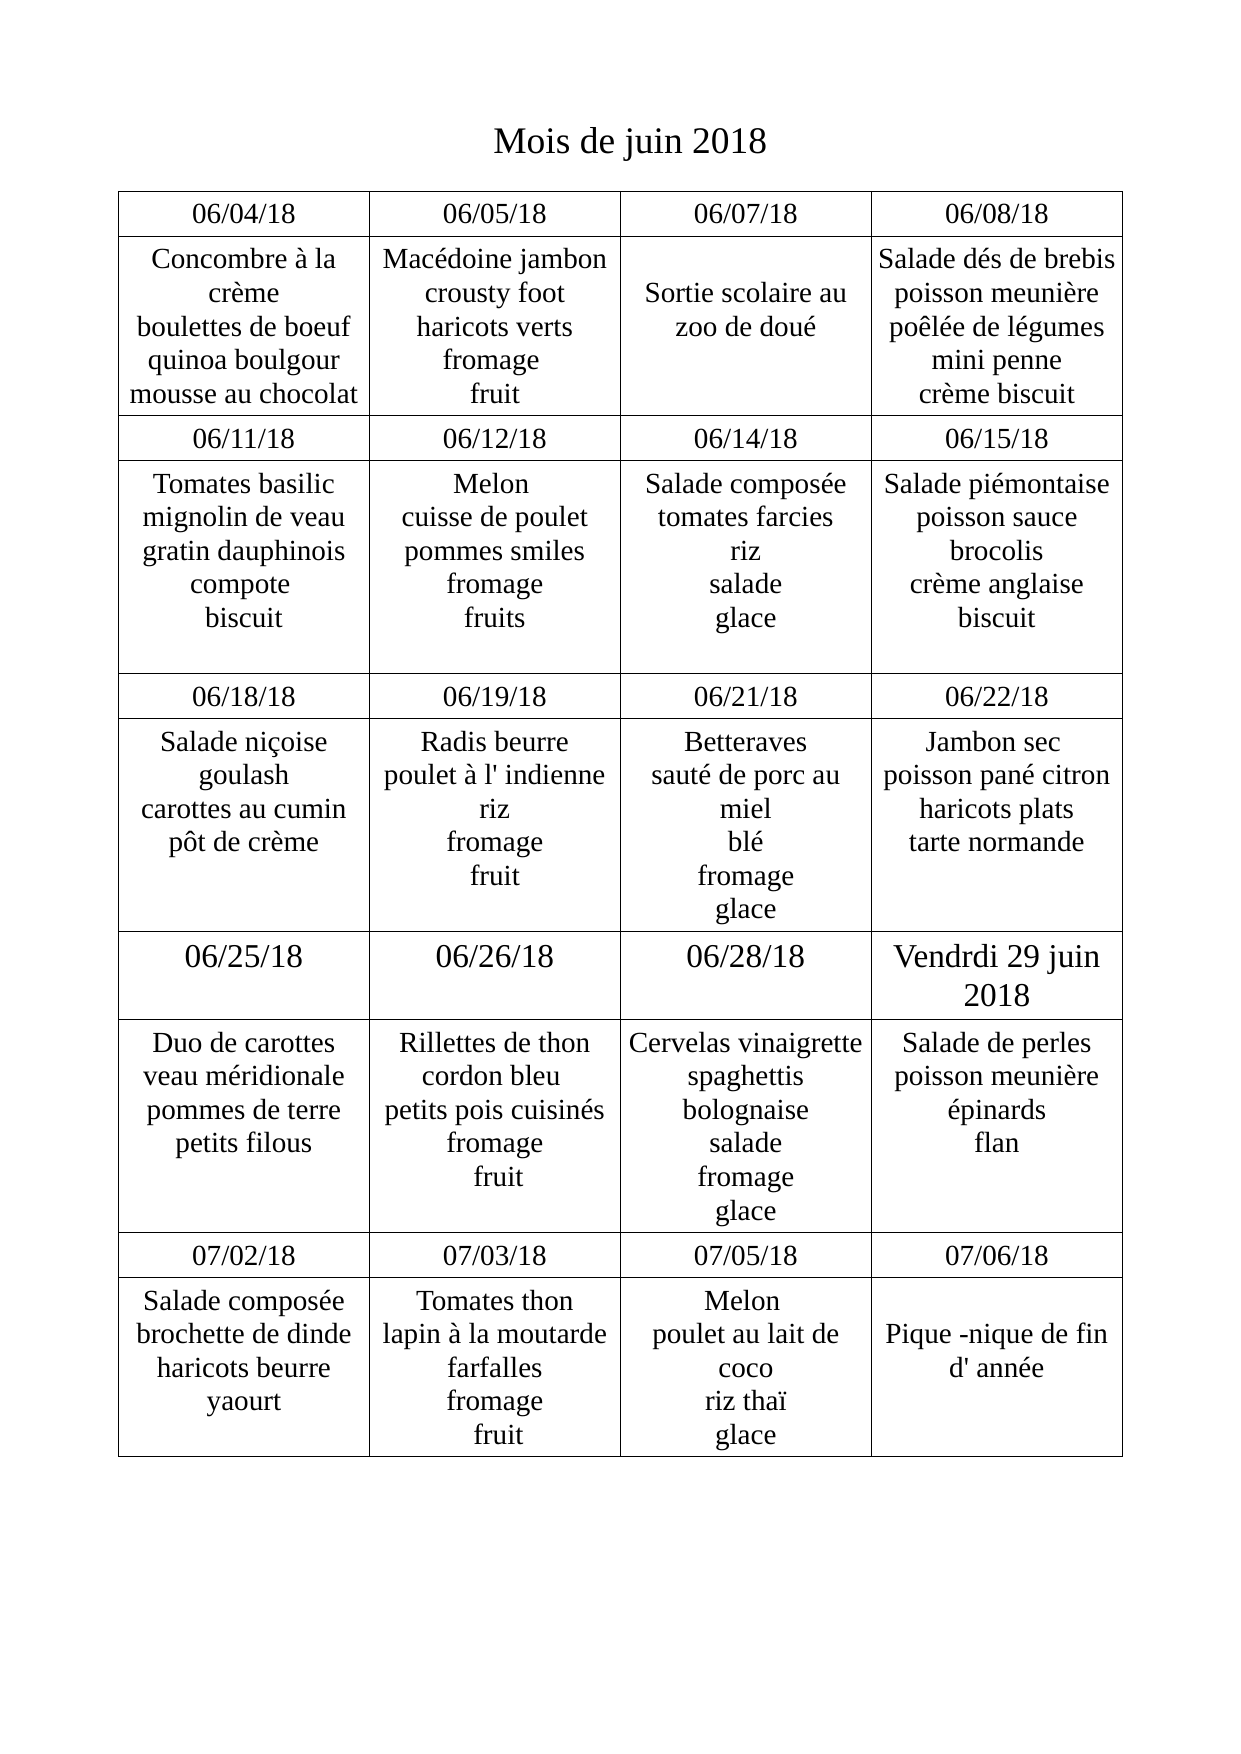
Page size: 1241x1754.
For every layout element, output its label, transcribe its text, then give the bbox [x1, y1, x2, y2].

table_cell Concombre à la crème boulettes de boeuf quinoa boulgour mousse au chocolat [119, 237, 369, 415]
table_cell Tomates basilic mignolin de veau gratin dauphinois compote biscuit [119, 461, 369, 673]
table_cell 26/06/18 [370, 932, 620, 1019]
table_cell Duo de carottes veau méridionale pommes de terre petits filous [119, 1020, 369, 1232]
table_cell 18/06/18 [119, 674, 369, 718]
table_header 07/06/18 [621, 192, 871, 236]
table_cell Vendrdi 29 juin 2018 [872, 932, 1122, 1019]
table_cell 15/06/18 [872, 416, 1122, 460]
table_cell Melon poulet au lait de coco riz thaï glace [621, 1278, 871, 1456]
table_cell Jambon sec poisson pané citron haricots plats tarte normande [872, 719, 1122, 931]
table_header 04/06/18 [119, 192, 369, 236]
table_cell Radis beurre poulet à l' indienne riz fromage fruit [370, 719, 620, 931]
table_cell 05/07/18 [621, 1233, 871, 1277]
table_cell 12/06/18 [370, 416, 620, 460]
table_cell Macédoine jambon crousty foot haricots verts fromage fruit [370, 237, 620, 415]
table_cell Pique -nique de fin d' année [872, 1278, 1122, 1456]
table_cell 28/06/18 [621, 932, 871, 1019]
table_cell 03/07/18 [370, 1233, 620, 1277]
table_cell 14/06/18 [621, 416, 871, 460]
table_cell Salade dés de brebis poisson meunière poêlée de légumes mini penne crème biscuit [872, 237, 1122, 415]
table_cell Rillettes de thon cordon bleu petits pois cuisinés fromage fruit [370, 1020, 620, 1232]
table_cell Tomates thon lapin à la moutarde farfalles fromage fruit [370, 1278, 620, 1456]
table_cell Salade composée brochette de dinde haricots beurre yaourt [119, 1278, 369, 1456]
table_cell 25/06/18 [119, 932, 369, 1019]
table_header 05/06/18 [370, 192, 620, 236]
table_cell 02/07/18 [119, 1233, 369, 1277]
table_cell Betteraves sauté de porc au miel blé fromage glace [621, 719, 871, 931]
table_header 08/06/18 [872, 192, 1122, 236]
table_cell 19/06/18 [370, 674, 620, 718]
table_cell Salade de perles poisson meunière épinards flan [872, 1020, 1122, 1232]
table_cell 21/06/18 [621, 674, 871, 718]
table_cell Sortie scolaire au zoo de doué [621, 237, 871, 415]
table_cell Cervelas vinaigrette spaghettis bolognaise salade fromage glace [621, 1020, 871, 1232]
table_cell Salade composée tomates farcies riz salade glace [621, 461, 871, 673]
table_cell Melon cuisse de poulet pommes smiles fromage fruits [370, 461, 620, 673]
table_cell Salade niçoise goulash carottes au cumin pôt de crème [119, 719, 369, 931]
table_cell Salade piémontaise poisson sauce brocolis crème anglaise biscuit [872, 461, 1122, 673]
table_cell 06/07/18 [872, 1233, 1122, 1277]
table_cell 11/06/18 [119, 416, 369, 460]
table_cell 22/06/18 [872, 674, 1122, 718]
